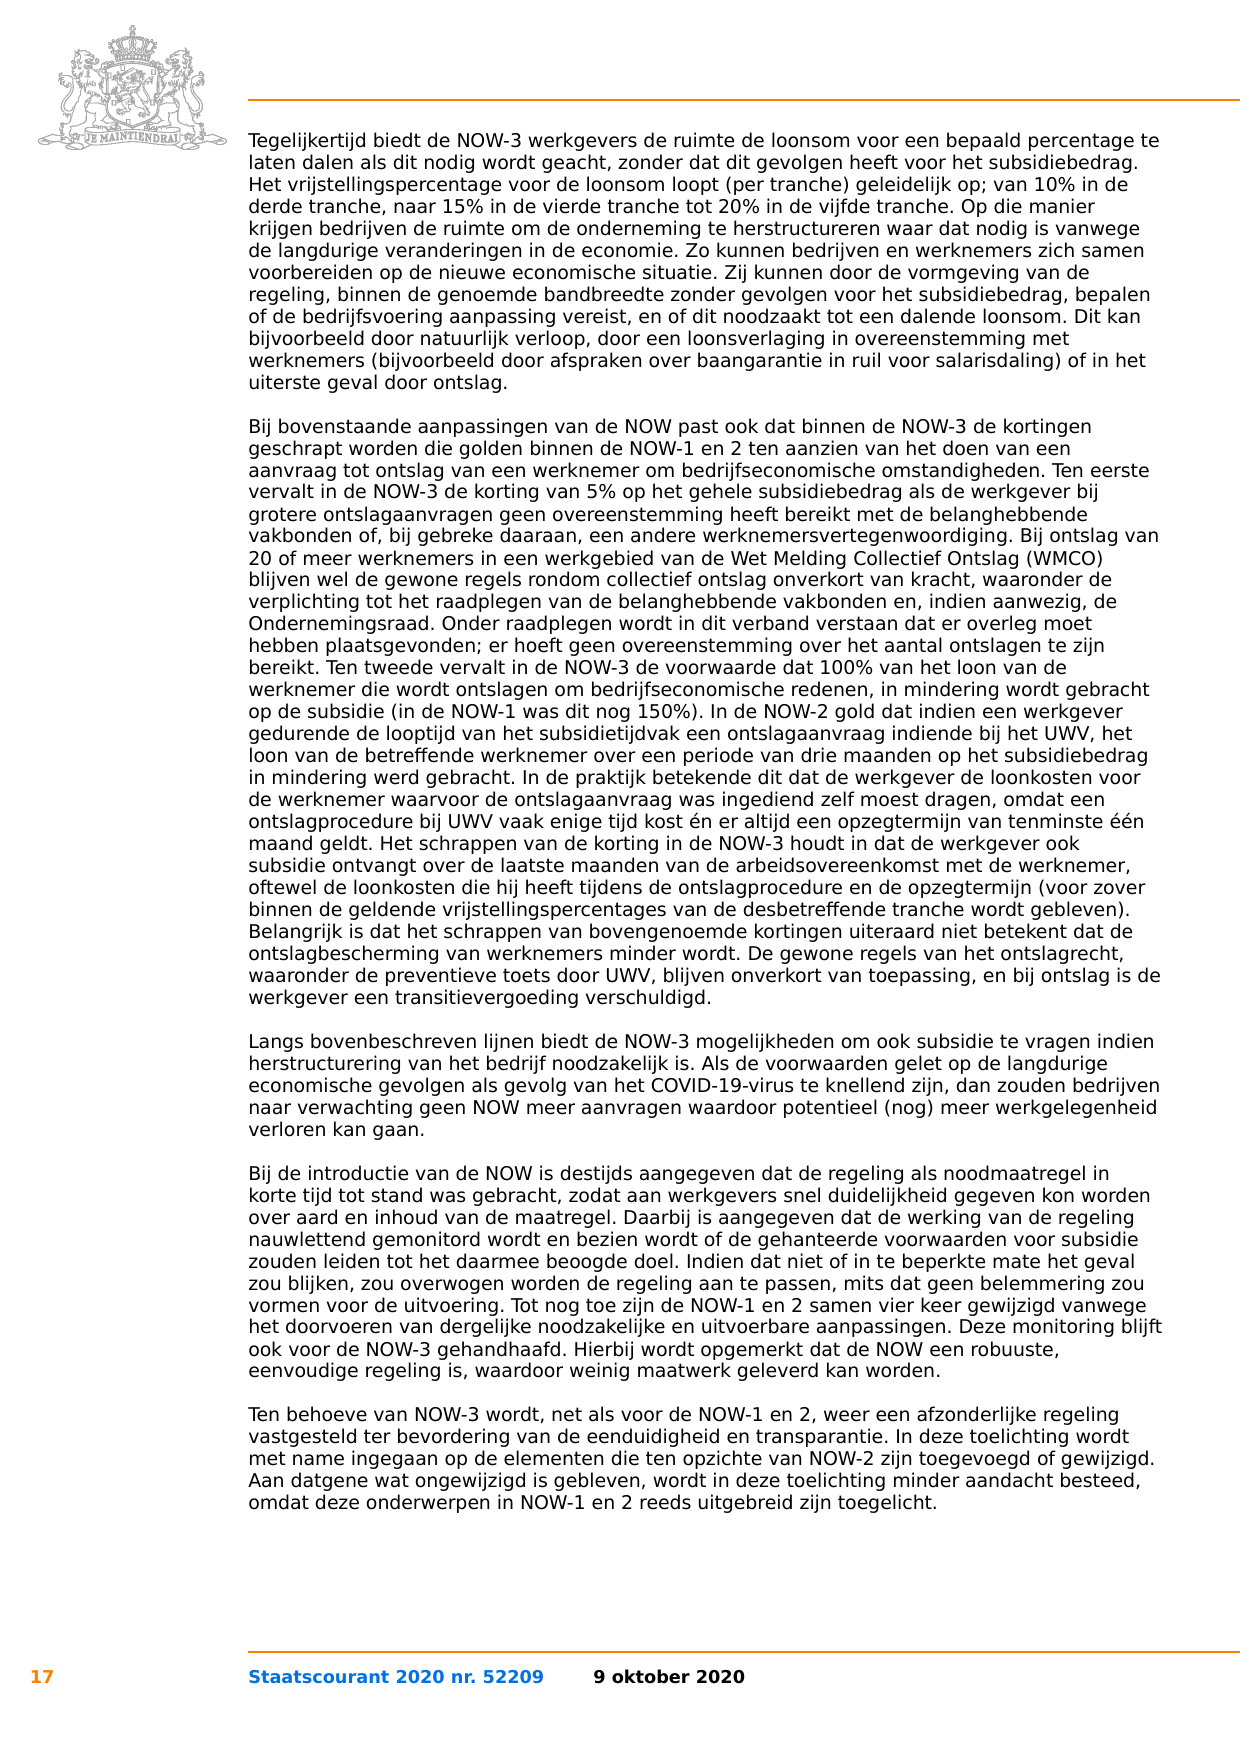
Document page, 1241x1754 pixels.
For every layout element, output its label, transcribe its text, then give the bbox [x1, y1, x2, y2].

text Bij de introductie van de NOW is destijds aangegeven dat de regeling als noodmaatregel in korte tijd tot stand was gebracht, zodat aan werkgevers snel duidelijkheid gegeven kon worden over aard en inhoud van de maatregel. Daarbij is aangegeven dat de werking van de regeling nauwlettend gemonitord wordt en bezien wordt of de gehanteerde voorwaarden voor subsidie zouden leiden tot het daarmee beoogde doel. Indien dat niet of in te beperkte mate het geval zou blijken, zou overwogen worden de regeling aan te passen, mits dat geen belemmering zou vormen voor de uitvoering. Tot nog toe zijn de NOW-1 en 2 samen vier keer gewijzigd vanwege het doorvoeren van dergelijke noodzakelijke en uitvoerbare aanpassingen. Deze monitoring blijft ook voor de NOW-3 gehandhaafd. Hierbij wordt opgemerkt dat de NOW een robuuste, eenvoudige regeling is, waardoor weinig maatwerk geleverd kan worden. [248, 1163, 1163, 1382]
picture [38, 25, 227, 150]
text Bij bovenstaande aanpassingen van de NOW past ook dat binnen de NOW-3 de kortingen geschrapt worden die golden binnen de NOW-1 en 2 ten aanzien van het doen van een aanvraag tot ontslag van een werknemer om bedrijfseconomische omstandigheden. Ten eerste vervalt in de NOW-3 de korting van 5% op het gehele subsidiebedrag als de werkgever bij grotere ontslagaanvragen geen overeenstemming heeft bereikt met de belanghebbende vakbonden of, bij gebreke daaraan, een andere werknemersvertegenwoordiging. Bij ontslag van 20 of meer werknemers in een werkgebied van de Wet Melding Collectief Ontslag (WMCO) blijven wel de gewone regels rondom collectief ontslag onverkort van kracht, waaronder de verplichting tot het raadplegen van de belanghebbende vakbonden en, indien aanwezig, de Ondernemingsraad. Onder raadplegen wordt in dit verband verstaan dat er overleg moet hebben plaatsgevonden; er hoeft geen overeenstemming over het aantal ontslagen te zijn bereikt. Ten tweede vervalt in de NOW-3 de voorwaarde dat 100% van het loon van de werknemer die wordt ontslagen om bedrijfseconomische redenen, in mindering wordt gebracht op de subsidie (in de NOW-1 was dit nog 150%). In de NOW-2 gold dat indien een werkgever gedurende de looptijd van het subsidietijdvak een ontslagaanvraag indiende bij het UWV, het loon van de betreffende werknemer over een periode van drie maanden op het subsidiebedrag in mindering werd gebracht. In de praktijk betekende dit dat de werkgever de loonkosten voor de werknemer waarvoor de ontslagaanvraag was ingediend zelf moest dragen, omdat een ontslagprocedure bij UWV vaak enige tijd kost én er altijd een opzegtermijn van tenminste één maand geldt. Het schrappen van de korting in de NOW-3 houdt in dat de werkgever ook subsidie ontvangt over de laatste maanden van de arbeidsovereenkomst met de werknemer, oftewel de loonkosten die hij heeft tijdens de ontslagprocedure en de opzegtermijn (voor zover binnen de geldende vrijstellingspercentages van de desbetreffende tranche wordt gebleven). Belangrijk is dat het schrappen van bovengenoemde kortingen uiteraard niet betekent dat de ontslagbescherming van werknemers minder wordt. De gewone regels van het ontslagrecht, waaronder de preventieve toets door UWV, blijven onverkort van toepassing, en bij ontslag is de werkgever een transitievergoeding verschuldigd. [248, 416, 1163, 1009]
text Ten behoeve van NOW-3 wordt, net als voor de NOW-1 en 2, weer een afzonderlijke regeling vastgesteld ter bevordering van de eenduidigheid en transparantie. In deze toelichting wordt met name ingegaan op de elementen die ten opzichte van NOW-2 zijn toegevoegd of gewijzigd. Aan datgene wat ongewijzigd is gebleven, wordt in deze toelichting minder aandacht besteed, omdat deze onderwerpen in NOW-1 en 2 reeds uitgebreid zijn toegelicht. [248, 1404, 1163, 1514]
text Langs bovenbeschreven lijnen biedt de NOW-3 mogelijkheden om ook subsidie te vragen indien herstructurering van het bedrijf noodzakelijk is. Als de voorwaarden gelet op de langdurige economische gevolgen als gevolg van het COVID-19-virus te knellend zijn, dan zouden bedrijven naar verwachting geen NOW meer aanvragen waardoor potentieel (nog) meer werkgelegenheid verloren kan gaan. [248, 1031, 1163, 1141]
text Tegelijkertijd biedt de NOW-3 werkgevers de ruimte de loonsom voor een bepaald percentage te laten dalen als dit nodig wordt geacht, zonder dat dit gevolgen heeft voor het subsidiebedrag. Het vrijstellingspercentage voor de loonsom loopt (per tranche) geleidelijk op; van 10% in de derde tranche, naar 15% in de vierde tranche tot 20% in de vijfde tranche. Op die manier krijgen bedrijven de ruimte om de onderneming te herstructureren waar dat nodig is vanwege de langdurige veranderingen in de economie. Zo kunnen bedrijven en werknemers zich samen voorbereiden op de nieuwe economische situatie. Zij kunnen door de vormgeving van de regeling, binnen de genoemde bandbreedte zonder gevolgen voor het subsidiebedrag, bepalen of de bedrijfsvoering aanpassing vereist, en of dit noodzaakt tot een dalende loonsom. Dit kan bijvoorbeeld door natuurlijk verloop, door een loonsverlaging in overeenstemming met werknemers (bijvoorbeeld door afspraken over baangarantie in ruil voor salarisdaling) of in het uiterste geval door ontslag. [248, 130, 1163, 394]
